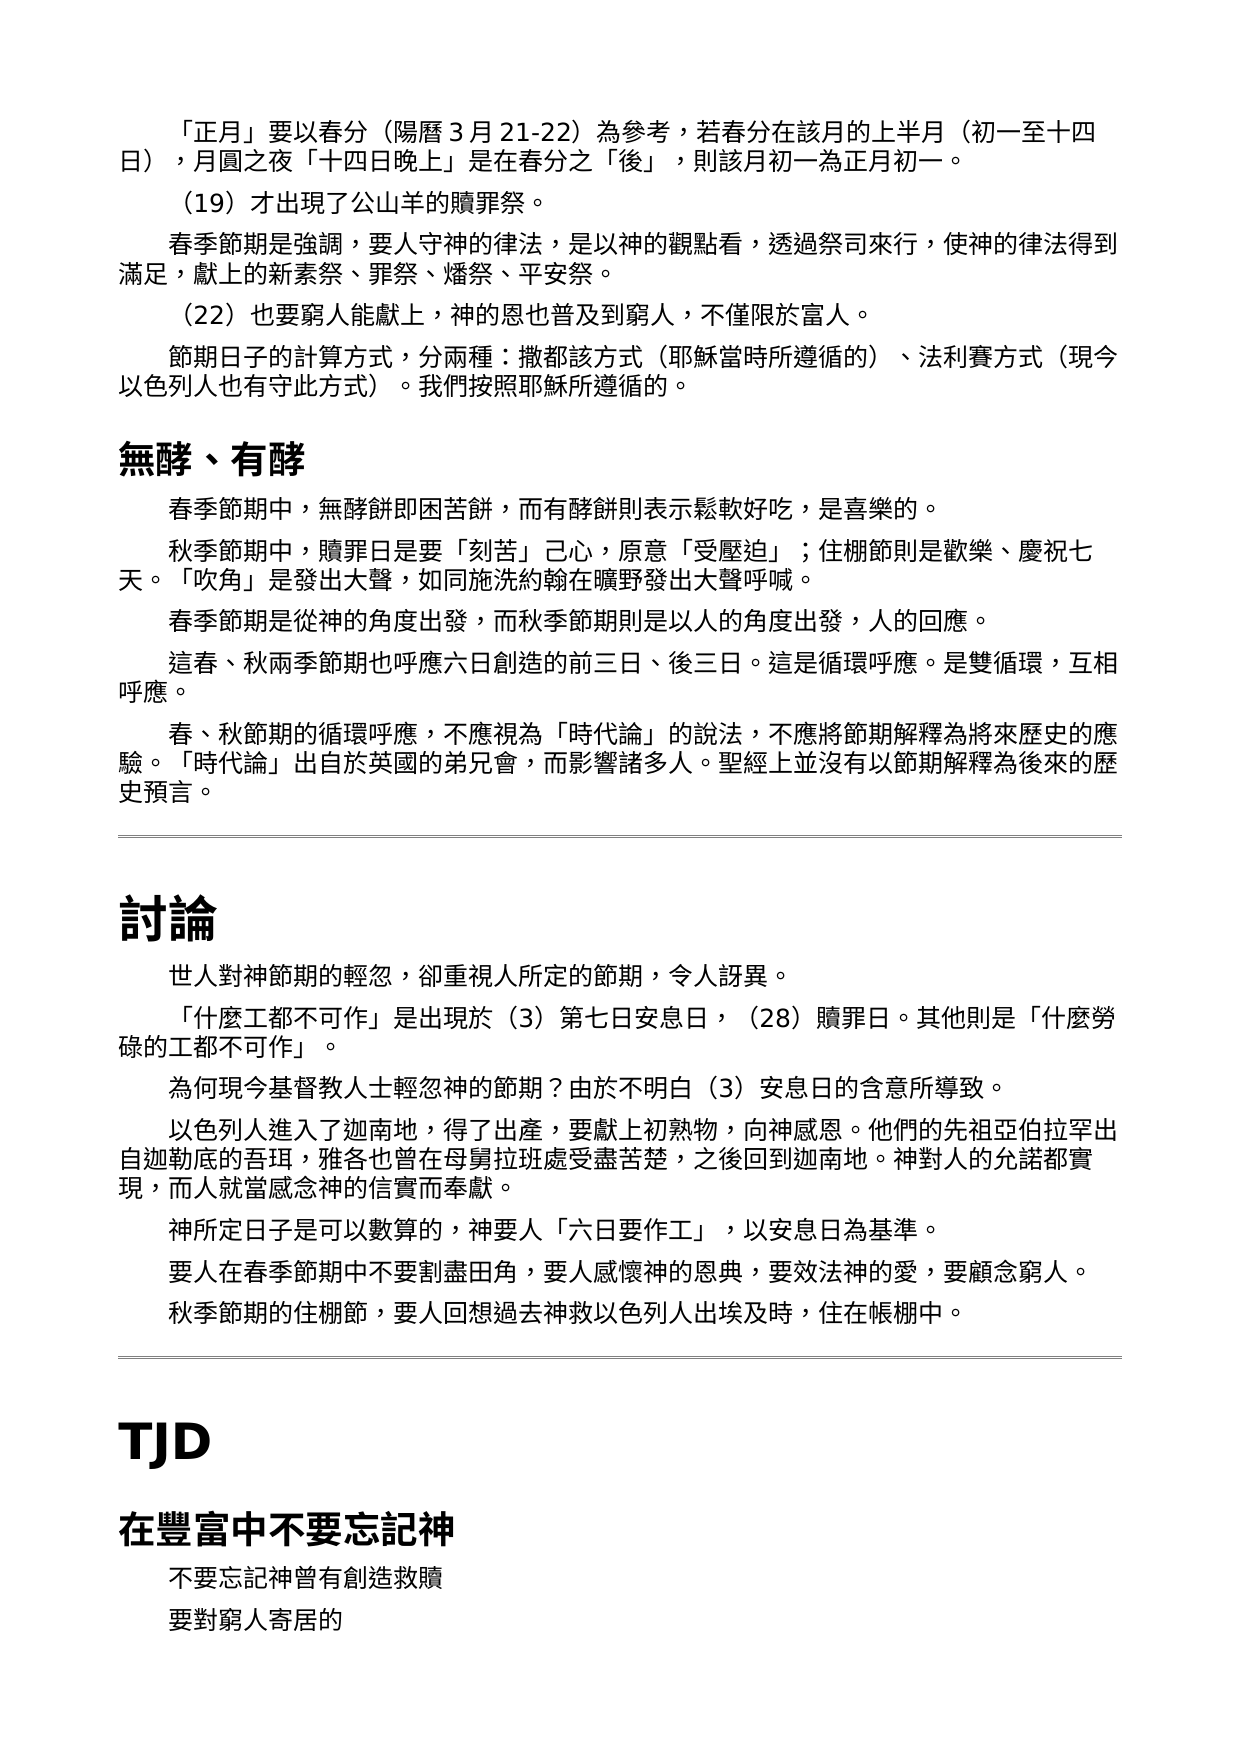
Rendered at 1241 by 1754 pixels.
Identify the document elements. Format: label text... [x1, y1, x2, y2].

text （22）也要窮人能獻上，神的恩也普及到窮人，不僅限於富人。 [118, 301, 1122, 331]
text 以色列人進入了迦南地，得了出產，要獻上初熟物，向神感恩。他們的先祖亞伯拉罕出自迦勒底的吾珥，雅各也曾在母舅拉班處受盡苦楚，之後回到迦南地。神對人的允諾都實現，而人就當感念神的信實而奉獻。 [118, 1116, 1122, 1204]
text 春季節期是強調，要人守神的律法，是以神的觀點看，透過祭司來行，使神的律法得到滿足，獻上的新素祭、罪祭、燔祭、平安祭。 [118, 231, 1122, 289]
text 為何現今基督教人士輕忽神的節期？由於不明白（3）安息日的含意所導致。 [118, 1075, 1122, 1104]
text 不要忘記神曾有創造救贖 [118, 1564, 1122, 1594]
subtitle 無酵、有酵 [118, 439, 1122, 483]
subtitle 討論 [118, 891, 1122, 950]
text 要人在春季節期中不要割盡田角，要人感懷神的恩典，要效法神的愛，要顧念窮人。 [118, 1258, 1122, 1287]
text 節期日子的計算方式，分兩種：撒都該方式（耶穌當時所遵循的）、法利賽方式（現今以色列人也有守此方式）。我們按照耶穌所遵循的。 [118, 343, 1122, 401]
text 世人對神節期的輕忽，卻重視人所定的節期，令人訝異。 [118, 962, 1122, 991]
subtitle 在豐富中不要忘記神 [118, 1508, 1122, 1552]
text 春季節期中，無酵餅即困苦餅，而有酵餅則表示鬆軟好吃，是喜樂的。 [118, 495, 1122, 524]
text 秋季節期的住棚節，要人回想過去神救以色列人出埃及時，住在帳棚中。 [118, 1300, 1122, 1329]
text 春、秋節期的循環呼應，不應視為「時代論」的說法，不應將節期解釋為將來歷史的應驗。「時代論」出自於英國的弟兄會，而影響諸多人。聖經上並沒有以節期解釋為後來的歷史預言。 [118, 720, 1122, 808]
text 這春、秋兩季節期也呼應六日創造的前三日、後三日。這是循環呼應。是雙循環，互相呼應。 [118, 649, 1122, 708]
text 「什麼工都不可作」是出現於（3）第七日安息日，（28）贖罪日。其他則是「什麼勞碌的工都不可作」。 [118, 1004, 1122, 1062]
text 要對窮人寄居的 [118, 1606, 1122, 1635]
subtitle TJD [118, 1413, 1122, 1471]
text （19）才出現了公山羊的贖罪祭。 [118, 189, 1122, 218]
text 神所定日子是可以數算的，神要人「六日要作工」，以安息日為基準。 [118, 1216, 1122, 1246]
text 春季節期是從神的角度出發，而秋季節期則是以人的角度出發，人的回應。 [118, 608, 1122, 637]
text 秋季節期中，贖罪日是要「刻苦」己心，原意「受壓迫」；住棚節則是歡樂、慶祝七天。「吹角」是發出大聲，如同施洗約翰在曠野發出大聲呼喊。 [118, 537, 1122, 595]
text 「正月」要以春分（陽曆3月21-22）為參考，若春分在該月的上半月（初一至十四日），月圓之夜「十四日晚上」是在春分之「後」，則該月初一為正月初一。 [118, 118, 1122, 176]
